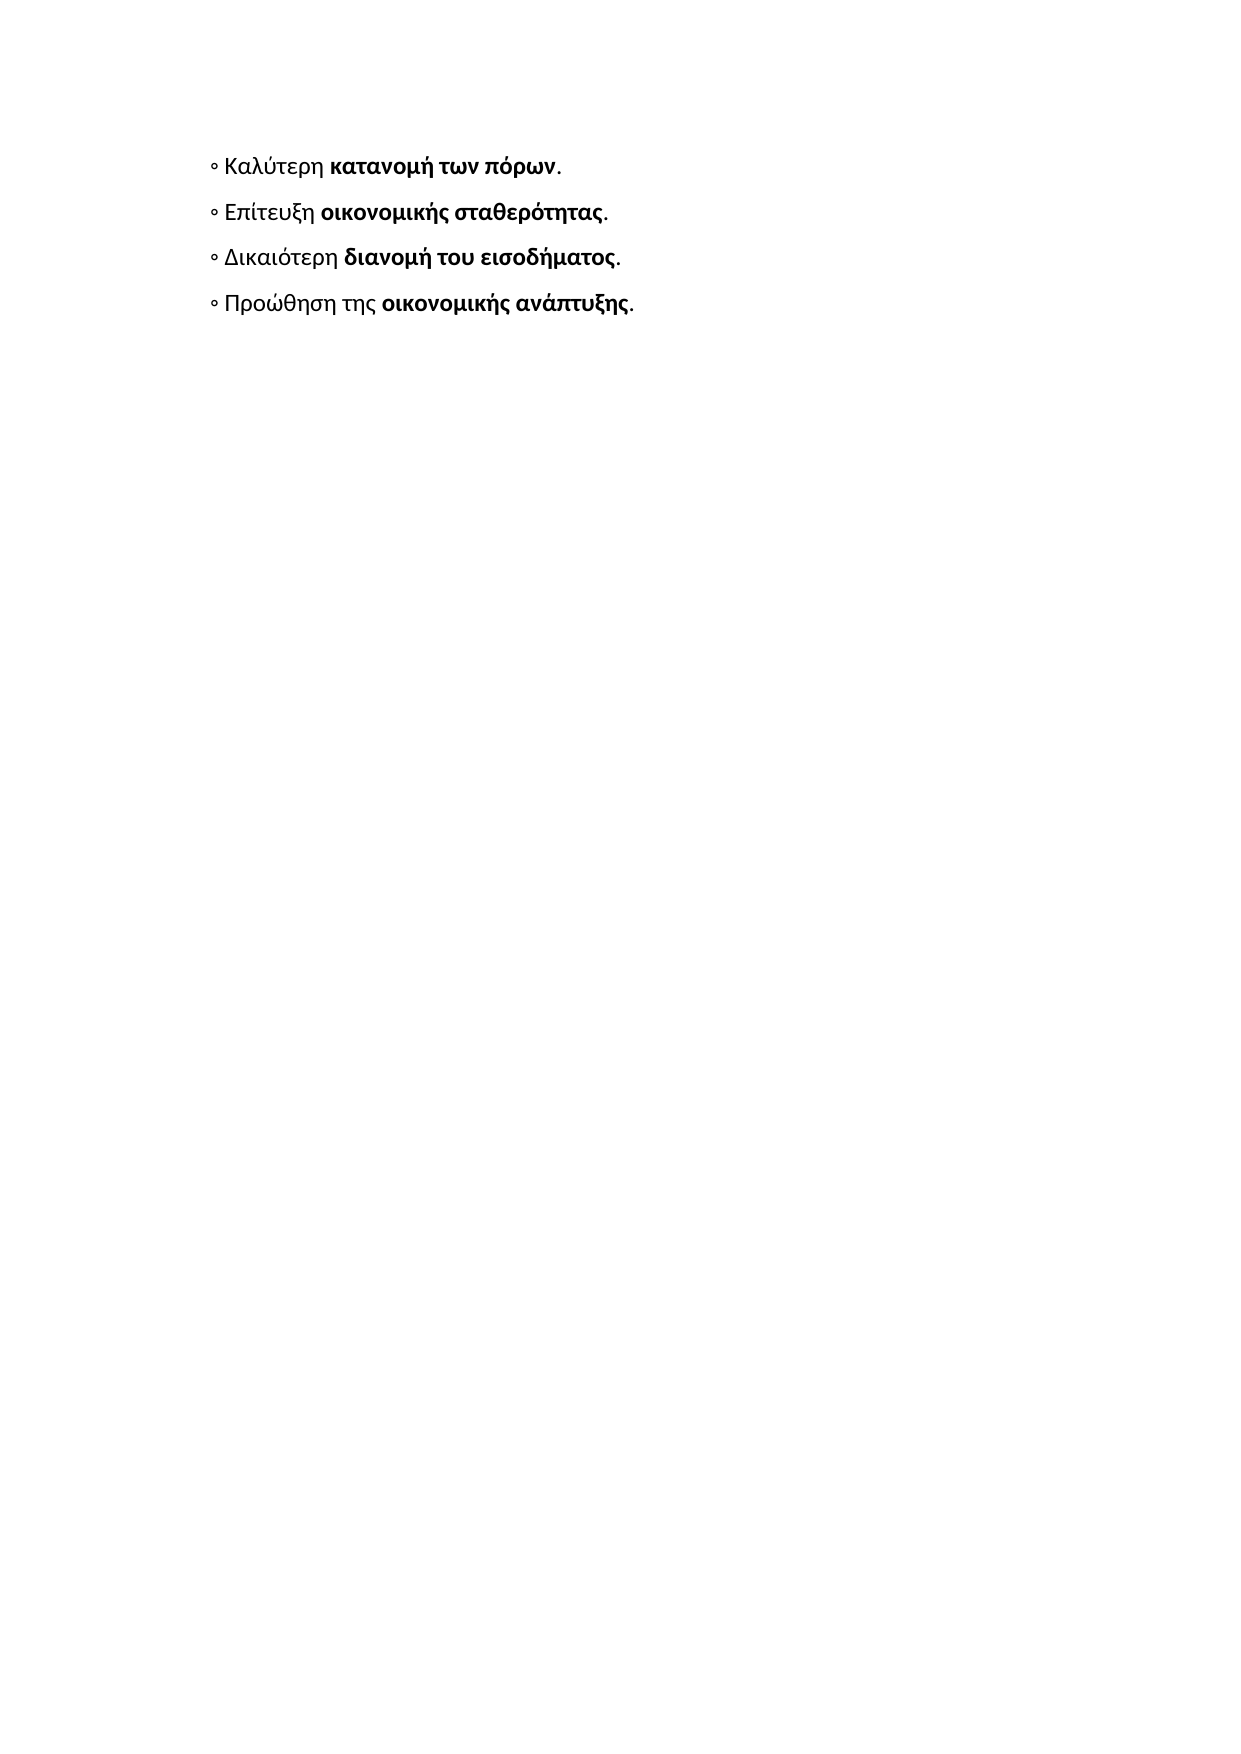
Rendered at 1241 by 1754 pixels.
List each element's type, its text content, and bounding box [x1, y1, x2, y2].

text ◦ Καλύτερη κατανομή των πόρων. [187, 150, 1053, 181]
text ◦ Δικαιότερη διανομή του εισοδήματος. [187, 241, 1053, 272]
text ◦ Προώθηση της οικονομικής ανάπτυξης. [187, 287, 1053, 318]
text ◦ Επίτευξη οικονομικής σταθερότητας. [187, 196, 1053, 226]
